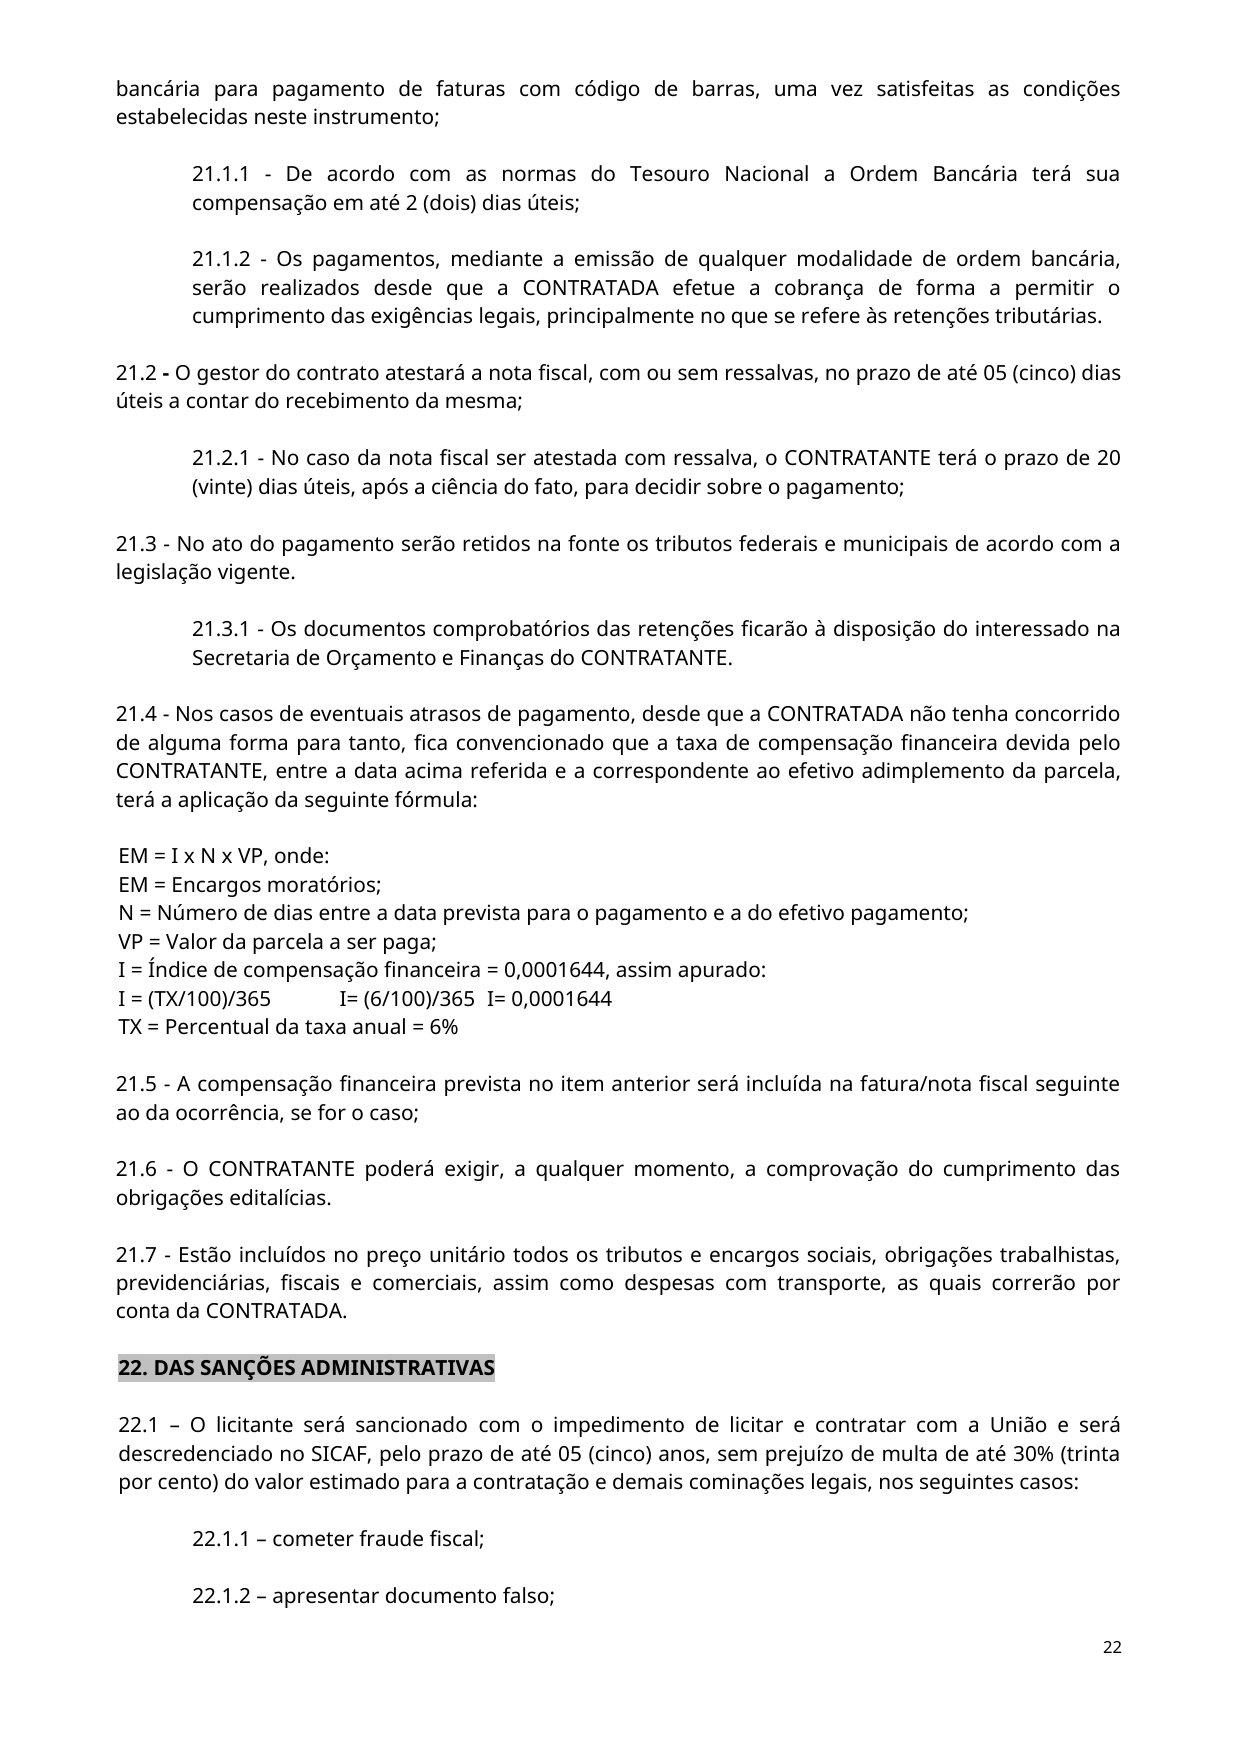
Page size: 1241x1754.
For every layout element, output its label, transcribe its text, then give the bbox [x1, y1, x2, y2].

text 21.6 - O CONTRATANTE poderá exigir, a qualquer momento, a comprovação do cumprimento das obrigações editalícias. [116, 1154, 1122, 1211]
text 22. DAS SANÇÕES ADMINISTRATIVAS [118, 1353, 1122, 1382]
text EM = Encargos moratórios; [118, 870, 1122, 898]
text I = (TX/100)/365 I= (6/100)/365 I= 0,0001644 [118, 984, 1122, 1012]
text 21.1.1 - De acordo com as normas do Tesouro Nacional a Ordem Bancária terá sua compensação em até 2 (dois) dias úteis; [192, 159, 1122, 216]
text EM = I x N x VP, onde: [118, 842, 1122, 870]
text TX = Percentual da taxa anual = 6% [118, 1012, 1122, 1041]
text I = Índice de compensação financeira = 0,0001644, assim apurado: [118, 955, 1122, 984]
text 21.1.2 - Os pagamentos, mediante a emissão de qualquer modalidade de ordem bancária, serão realizados desde que a CONTRATADA efetue a cobrança de forma a permitir o cumprimento das exigências legais, principalmente no que se refere às retenções tributárias. [192, 244, 1122, 330]
text 21.2.1 - No caso da nota fiscal ser atestada com ressalva, o CONTRATANTE terá o prazo de 20 (vinte) dias úteis, após a ciência do fato, para decidir sobre o pagamento; [192, 443, 1122, 500]
text 22.1 – O licitante será sancionado com o impedimento de licitar e contratar com a União e será descredenciado no SICAF, pelo prazo de até 05 (cinco) anos, sem prejuízo de multa de até 30% (trinta por cento) do valor estimado para a contratação e demais cominações legais, nos seguintes casos: [118, 1410, 1122, 1496]
text 22.1.1 – cometer fraude fiscal; [192, 1524, 1122, 1553]
text VP = Valor da parcela a ser paga; [118, 927, 1122, 955]
text 22.1.2 – apresentar documento falso; [192, 1581, 1122, 1609]
text 21.5 - A compensação financeira prevista no item anterior será incluída na fatura/nota fiscal seguinte ao da ocorrência, se for o caso; [116, 1069, 1122, 1126]
text 21.7 - Estão incluídos no preço unitário todos os tributos e encargos sociais, obrigações trabalhistas, previdenciárias, fiscais e comerciais, assim como despesas com transporte, as quais correrão por conta da CONTRATADA. [116, 1240, 1122, 1325]
text bancária para pagamento de faturas com código de barras, uma vez satisfeitas as condições estabelecidas neste instrumento; [116, 74, 1122, 131]
text 21.3 - No ato do pagamento serão retidos na fonte os tributos federais e municipais de acordo com a legislação vigente. [116, 529, 1122, 586]
text 21.2 - O gestor do contrato atestará a nota fiscal, com ou sem ressalvas, no prazo de até 05 (cinco) dias úteis a contar do recebimento da mesma; [116, 358, 1122, 415]
text 21.4 - Nos casos de eventuais atrasos de pagamento, desde que a CONTRATADA não tenha concorrido de alguma forma para tanto, fica convencionado que a taxa de compensação financeira devida pelo CONTRATANTE, entre a data acima referida e a correspondente ao efetivo adimplemento da parcela, terá a aplicação da seguinte fórmula: [116, 699, 1122, 813]
text 21.3.1 - Os documentos comprobatórios das retenções ficarão à disposição do interessado na Secretaria de Orçamento e Finanças do CONTRATANTE. [192, 614, 1122, 671]
text N = Número de dias entre a data prevista para o pagamento e a do efetivo pagamento; [118, 898, 1122, 927]
